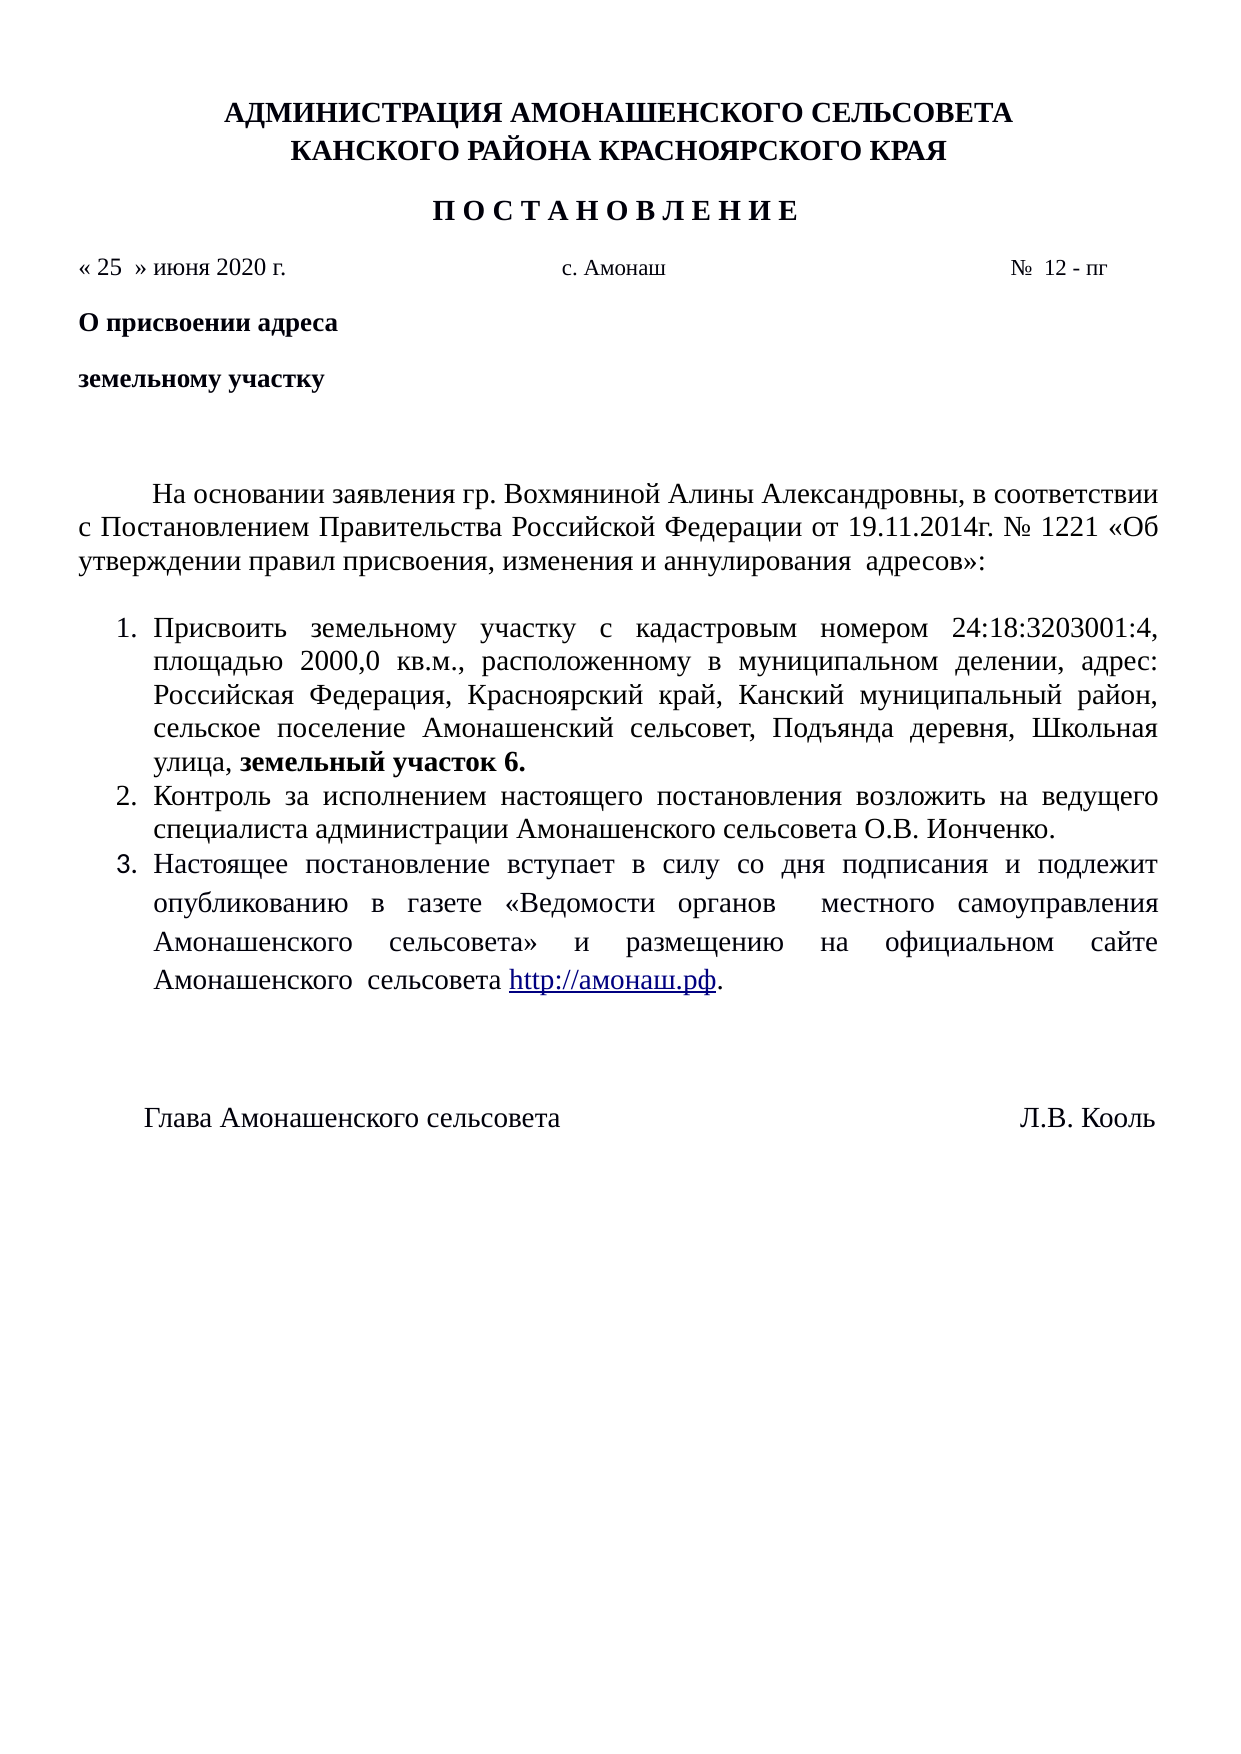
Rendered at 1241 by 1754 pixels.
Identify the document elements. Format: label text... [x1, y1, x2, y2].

title На основании заявления гр. Вохмяниной Алины Александровны, в соответствии с Постановлением Правительства Российской Федерации от 19.11.2014г. № 1221 «Об утверждении правил присвоения, изменения и аннулирования адресов»: [78, 476, 1159, 576]
text П О С Т А Н О В Л Е Н И Е [78, 193, 1159, 226]
text АДМИНИСТРАЦИЯ АМОНАШЕНСКОГО СЕЛЬСОВЕТА КАНСКОГО РАЙОНА КРАСНОЯРСКОГО КРАЯ [78, 95, 1159, 167]
text О присвоении адреса [78, 306, 1159, 337]
text земельному участку [78, 363, 1159, 394]
title Присвоить земельному участку с кадастровым номером 24:18:3203001:4, площадью 2000,0 кв.м., расположенному в муниципальном делении, адрес: Российская Федерация, Красноярский край, Канский муниципальный район, сельское поселение Амонашенский сельсовет, Подъянда деревня, Школьная улица, земельный участок 6. [116, 610, 1159, 778]
text Глава Амонашенского сельсовета Л.В. Кооль [78, 1100, 1159, 1134]
text « 25 » июня 2020 г. с. Амонаш № 12 - пг [78, 252, 1159, 281]
list Настоящее постановление вступает в силу со дня подписания и подлежит опубликованию в газете «Ведомости органов местного самоуправления Амонашенского сельсовета» и размещению на официальном сайте Амонашенского сельсовета http://амонаш.рф. [116, 845, 1159, 996]
title Контроль за исполнением настоящего постановления возложить на ведущего специалиста администрации Амонашенского сельсовета О.В. Ионченко. [116, 778, 1159, 845]
